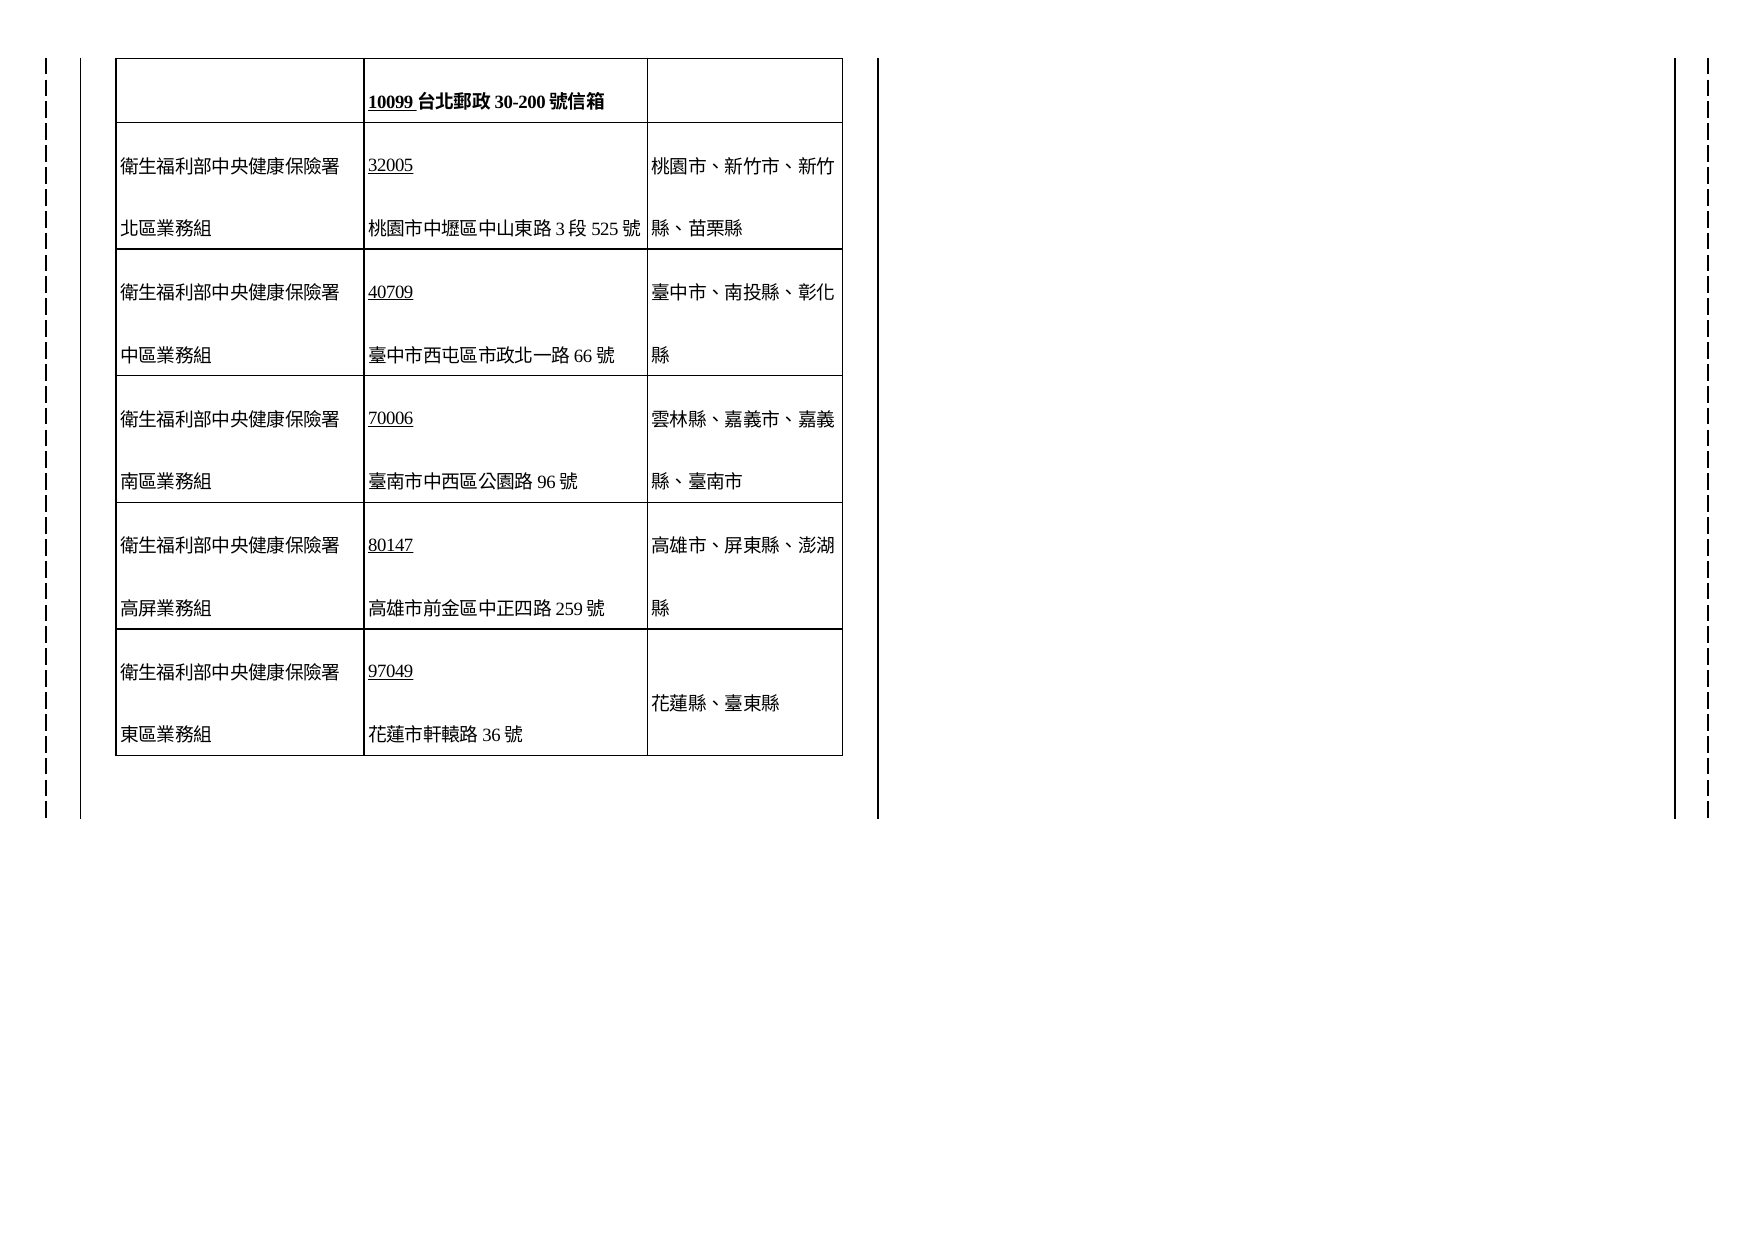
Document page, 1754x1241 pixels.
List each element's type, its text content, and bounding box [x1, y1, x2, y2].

table_cell 97049 花蓮市軒轅路36號 [365, 630, 647, 754]
table_header [81, 58, 877, 818]
table_cell 衛生福利部中央健康保險署 東區業務組 [117, 630, 363, 754]
table_cell 32005 桃園市中壢區中山東路3段525號 [365, 123, 647, 248]
table_cell 桃園市、新竹市、新竹 縣、苗栗縣 [648, 123, 842, 248]
table_header [46, 58, 80, 818]
table_header [879, 58, 1674, 818]
table_cell 衛生福利部中央健康保險署 中區業務組 [117, 250, 363, 375]
table_cell 衛生福利部中央健康保險署 北區業務組 [117, 123, 363, 248]
table_cell 雲林縣、嘉義市、嘉義 縣、臺南市 [648, 376, 842, 501]
table_cell 高雄市、屏東縣、澎湖 縣 [648, 503, 842, 628]
table_cell 花蓮縣、臺東縣 [648, 630, 842, 754]
table_cell 70006 臺南市中西區公園路96號 [365, 376, 647, 501]
table_cell 衛生福利部中央健康保險署 南區業務組 [117, 376, 363, 501]
table_cell 80147 高雄市前金區中正四路259號 [365, 503, 647, 628]
table_cell [117, 59, 363, 122]
table_cell 40709 臺中市西屯區市政北一路66號 [365, 250, 647, 375]
table_cell [648, 59, 842, 122]
table_cell 臺中市、南投縣、彰化 縣 [648, 250, 842, 375]
table_header [1676, 58, 1708, 818]
table_cell 衛生福利部中央健康保險署 高屏業務組 [117, 503, 363, 628]
table_cell 10099台北郵政30-200號信箱 [365, 59, 647, 122]
